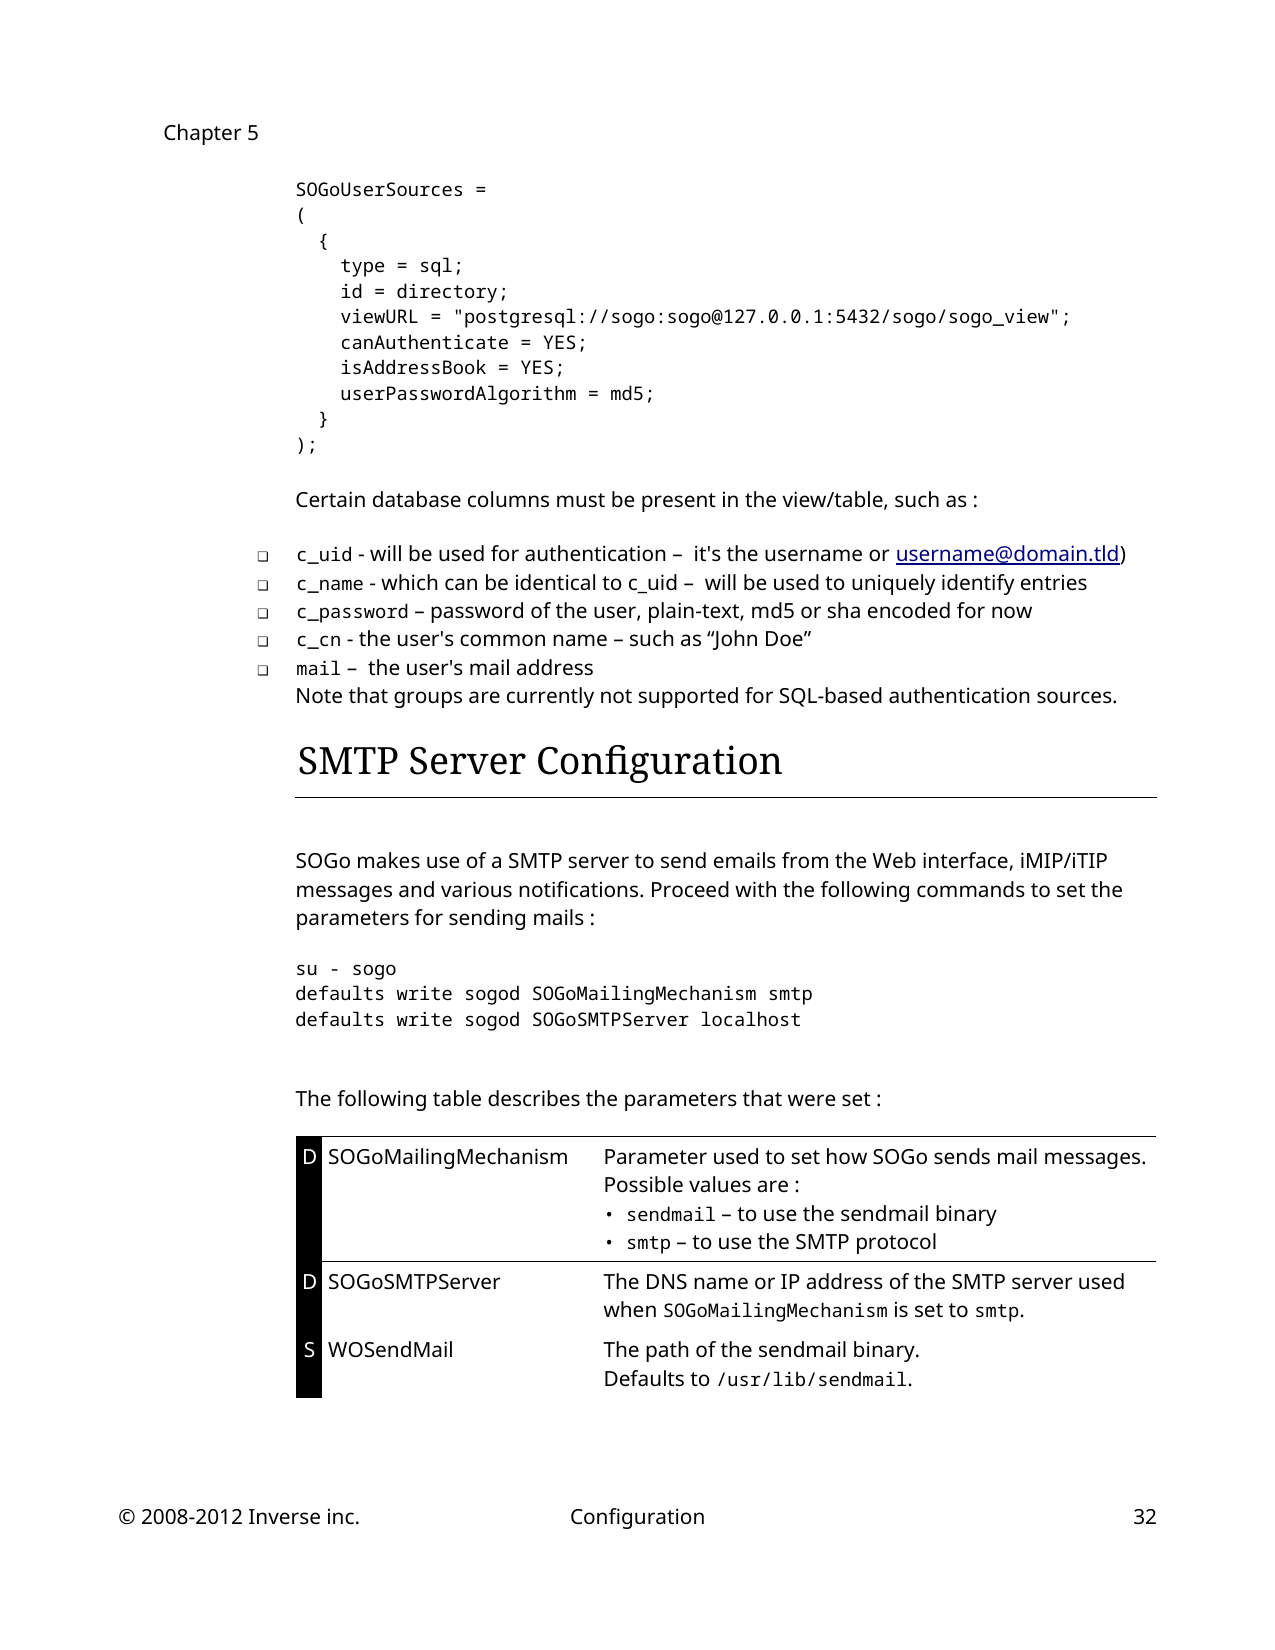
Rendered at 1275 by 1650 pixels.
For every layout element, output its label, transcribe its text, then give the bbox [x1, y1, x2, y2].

table_header SOGoMailingMechanism [322, 1137, 598, 1261]
text defaults write sogod SOGoSMTPServer localhost [295, 1006, 1157, 1032]
text defaults write sogod SOGoMailingMechanism smtp [295, 981, 1157, 1006]
text The following table describes the parameters that were set : [295, 1084, 1157, 1112]
list ❏ c_uid - will be used for authentication – it's the username or username@domain.tld) [257, 539, 1157, 568]
text Certain database columns must be present in the view/table, such as : [295, 485, 1157, 514]
list ❏ c_password – password of the user, plain-text, md5 or sha encoded for now [257, 596, 1157, 624]
table_cell WOSendMail [322, 1330, 598, 1398]
text isAddressBook = YES; [295, 355, 1157, 380]
text id = directory; [295, 278, 1157, 304]
text canAuthenticate = YES; [295, 329, 1157, 355]
text type = sql; [295, 253, 1157, 278]
text userPasswordAlgorithm = md5; [295, 380, 1157, 406]
table_header Parameter used to set how SOGo sends mail messages. Possible values are : • sendmail – to use the sendmail binary • smtp – to use the SMTP protocol [598, 1137, 1156, 1261]
table_cell The DNS name or IP address of the SMTP server used when SOGoMailingMechanism is set to smtp. [598, 1262, 1156, 1330]
table_cell SOGoSMTPServer [322, 1262, 598, 1330]
text ); [295, 431, 1157, 457]
list ❏ c_name - which can be identical to c_uid – will be used to uniquely identify entries [257, 568, 1157, 596]
text { [295, 227, 1157, 253]
table_header D [296, 1137, 322, 1261]
list ❏ mail – the user's mail address [257, 653, 1157, 681]
text SOGoUserSources = [295, 176, 1157, 202]
text su - sogo [295, 955, 1157, 981]
text } [295, 406, 1157, 431]
text Note that groups are currently not supported for SQL-based authentication sources. [295, 681, 1157, 710]
list ❏ c_cn - the user's common name – such as “John Doe” [257, 624, 1157, 653]
text viewURL = "postgresql://sogo:sogo@127.0.0.1:5432/sogo/sogo_view"; [295, 304, 1157, 329]
table_cell The path of the sendmail binary. Defaults to /usr/lib/sendmail. [598, 1330, 1156, 1398]
subtitle SMTP Server Configuration [295, 734, 1157, 797]
text SOGo makes use of a SMTP server to send emails from the Web interface, iMIP/iTIP messages and various notifications. Proceed with the following commands to set the parameters for sending mails : [295, 846, 1157, 932]
text ( [295, 202, 1157, 227]
table_cell S [296, 1330, 322, 1398]
table_cell D [296, 1262, 322, 1330]
